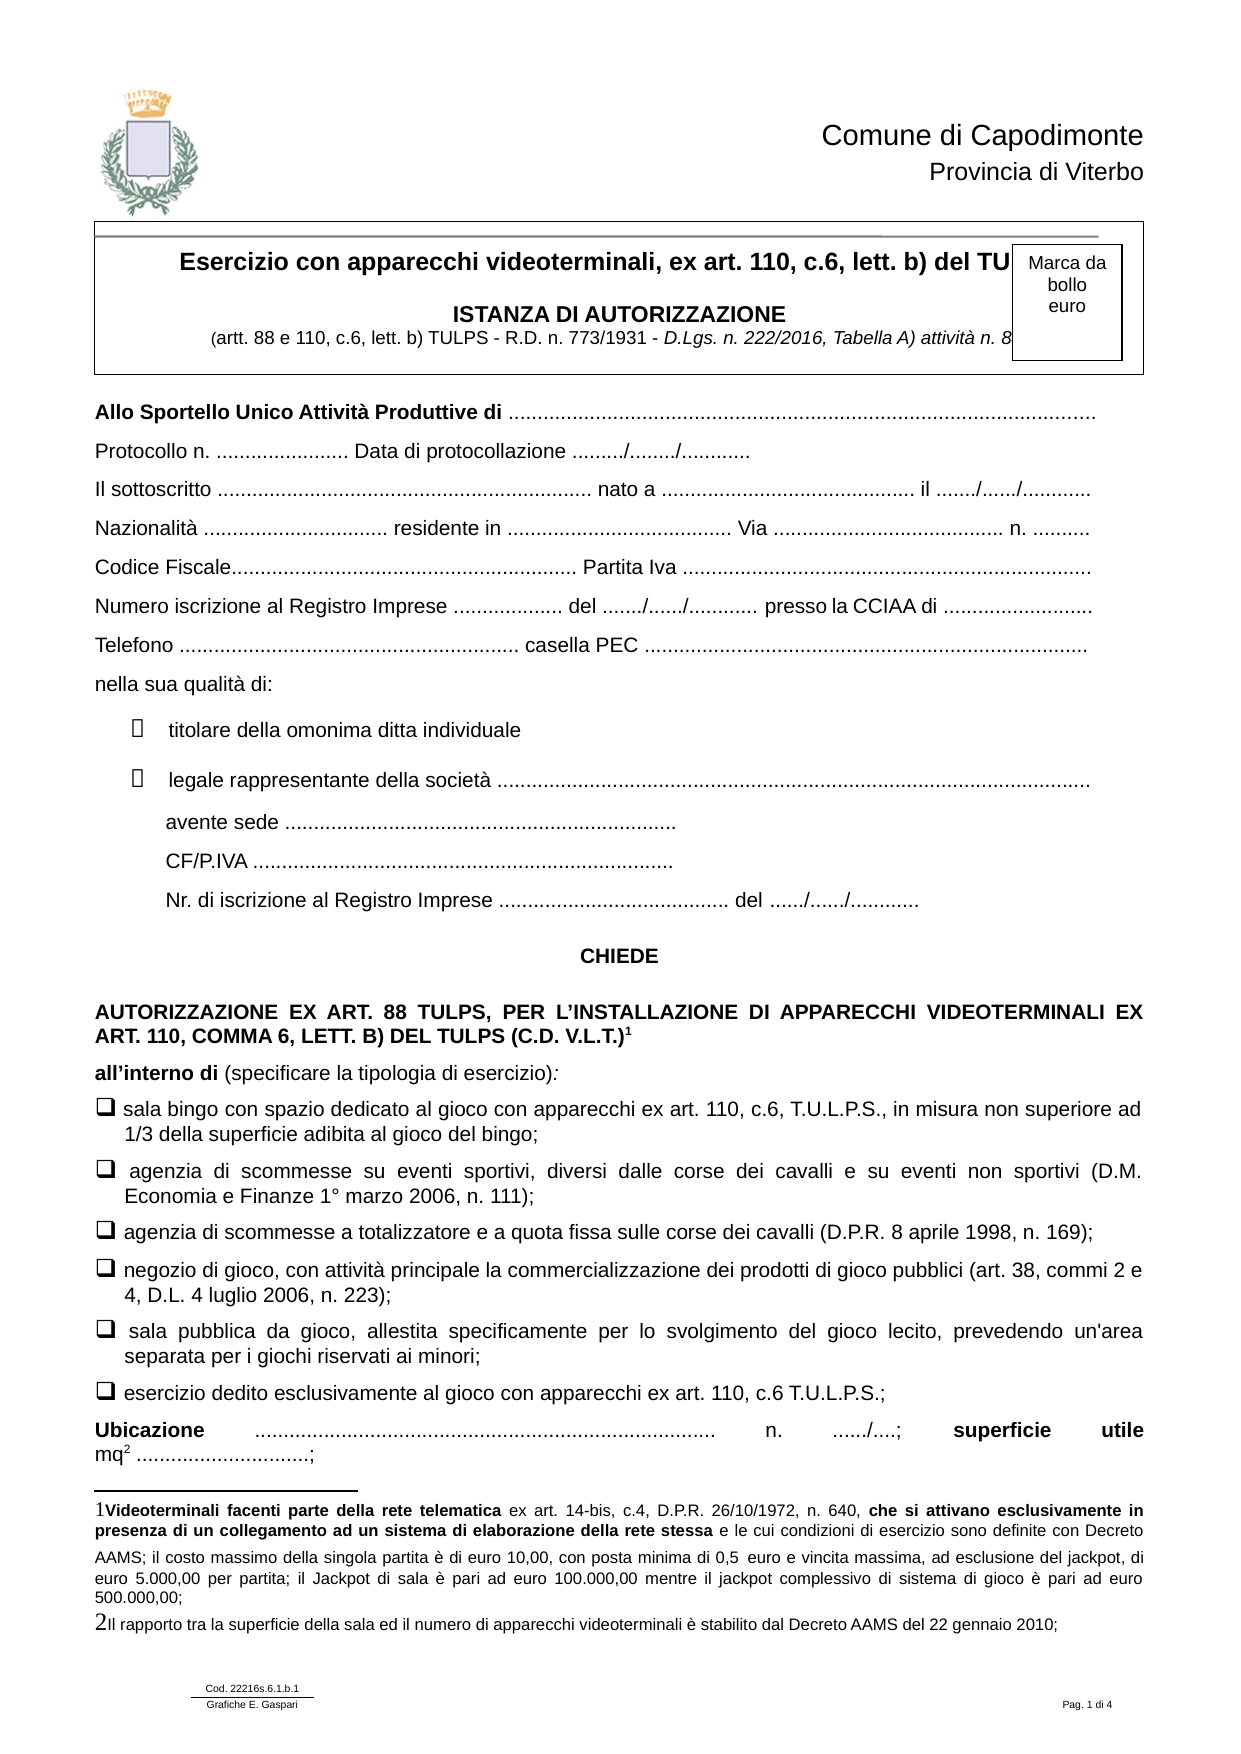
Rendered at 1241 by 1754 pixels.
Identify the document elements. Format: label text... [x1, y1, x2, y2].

text CF/P.IVA ......................................................................... [165, 849, 1144, 873]
text  esercizio dedito esclusivamente al gioco con apparecchi ex art. 110, c.6 T.U.L.P.S.; [94, 1380, 1144, 1405]
table_header Esercizio con apparecchi videoterminali, ex art. 110, c.6, lett. b) del TULPS ISTANZA DI AUTORIZZAZIONE (artt. 88 e 110, c.6, lett. b) TULPS - R.D. n. 773/1931 - D.Lgs. n. 222/2016, Tabella A) attività n. 84) [95, 222, 1143, 373]
text Codice Fiscale............................................................ Partita Iva ....................................................................... [94, 555, 1144, 579]
text all’interno di (specificare la tipologia di esercizio): [94, 1061, 1144, 1084]
text avente sede .................................................................... [165, 810, 1144, 834]
text  sala pubblica da gioco, allestita specificamente per lo svolgimento del gioco lecito, prevedendo un'area separata per i giochi riservati ai minori; [94, 1319, 1144, 1368]
text AUTORIZZAZIONE EX ART. 88 TULPS, PER L’INSTALLAZIONE DI APPARECCHI VIDEOTERMINALI EX ART. 110, COMMA 6, LETT. B) DEL TULPS (C.D. V.L.T.) [94, 1000, 1144, 1048]
text Telefono ........................................................... casella PEC ............................................................................. [94, 633, 1144, 657]
text Il sottoscritto ................................................................. nato a ............................................ il ......./....../............ [94, 477, 1144, 501]
text nella sua qualità di: [94, 672, 1144, 696]
text Il rapporto tra la superficie della sala ed il numero di apparecchi videoterminali è stabilito dal Decreto AAMS del 22 gennaio 2010; [94, 1607, 1144, 1636]
text Ubicazione ................................................................................ n. ....../....; superficie utile mq ..............................; [94, 1418, 1144, 1466]
text  sala bingo con spazio dedicato al gioco con apparecchi ex art. 110, c.6, T.U.L.P.S., in misura non superiore ad 1/3 della superficie adibita al gioco del bingo; [94, 1097, 1144, 1146]
text Nazionalità ................................ residente in ....................................... Via ........................................ n. .......... [94, 516, 1144, 540]
picture [98, 87, 200, 219]
text Allo Sportello Unico Attività Produttive di [94, 399, 1144, 423]
text  agenzia di scommesse su eventi sportivi, diversi dalle corse dei cavalli e su eventi non sportivi (D.M. Economia e Finanze 1° marzo 2006, n. 111); [94, 1158, 1144, 1207]
text  agenzia di scommesse a totalizzatore e a quota fissa sulle corse dei cavalli (D.P.R. 8 aprile 1998, n. 169); [94, 1220, 1144, 1245]
text Numero iscrizione al Registro Imprese ................... del ......./....../............ presso la CCIAA di .......................... [94, 594, 1144, 618]
text Nr. di iscrizione al Registro Imprese ........................................ del ....../....../............ [165, 888, 1144, 912]
text Comune di Capodimonte [200, 118, 1144, 152]
text Provincia di Viterbo [200, 157, 1144, 185]
text Protocollo n. ....................... Data di protocollazione ........./......../............ [94, 438, 1144, 462]
text  titolare della omonima ditta individuale [130, 710, 1144, 744]
text CHIEDE [94, 944, 1144, 968]
text Videoterminali facenti parte della rete telematica ex art. 14-bis, c.4, D.P.R. 26/10/1972, n. 640, che si attivano esclusivamente in presenza di un collegamento ad un sistema di elaborazione della rete stessa e le cui condizioni di esercizio sono definite con Decreto AAMS; il costo massimo della singola partita è di euro 10,00, con posta minima di 0,5 euro e vincita massima, ad esclusione del jackpot, di euro 5.000,00 per partita; il Jackpot di sala è pari ad euro 100.000,00 mentre il jackpot complessivo di sistema di gioco è pari ad euro 500.000,00; [94, 1497, 1144, 1607]
text  legale rappresentante della società ....................................................................................................... [130, 760, 1144, 794]
text  negozio di gioco, con attività principale la commercializzazione dei prodotti di gioco pubblici (art. 38, commi 2 e 4, D.L. 4 luglio 2006, n. 223); [94, 1257, 1144, 1306]
